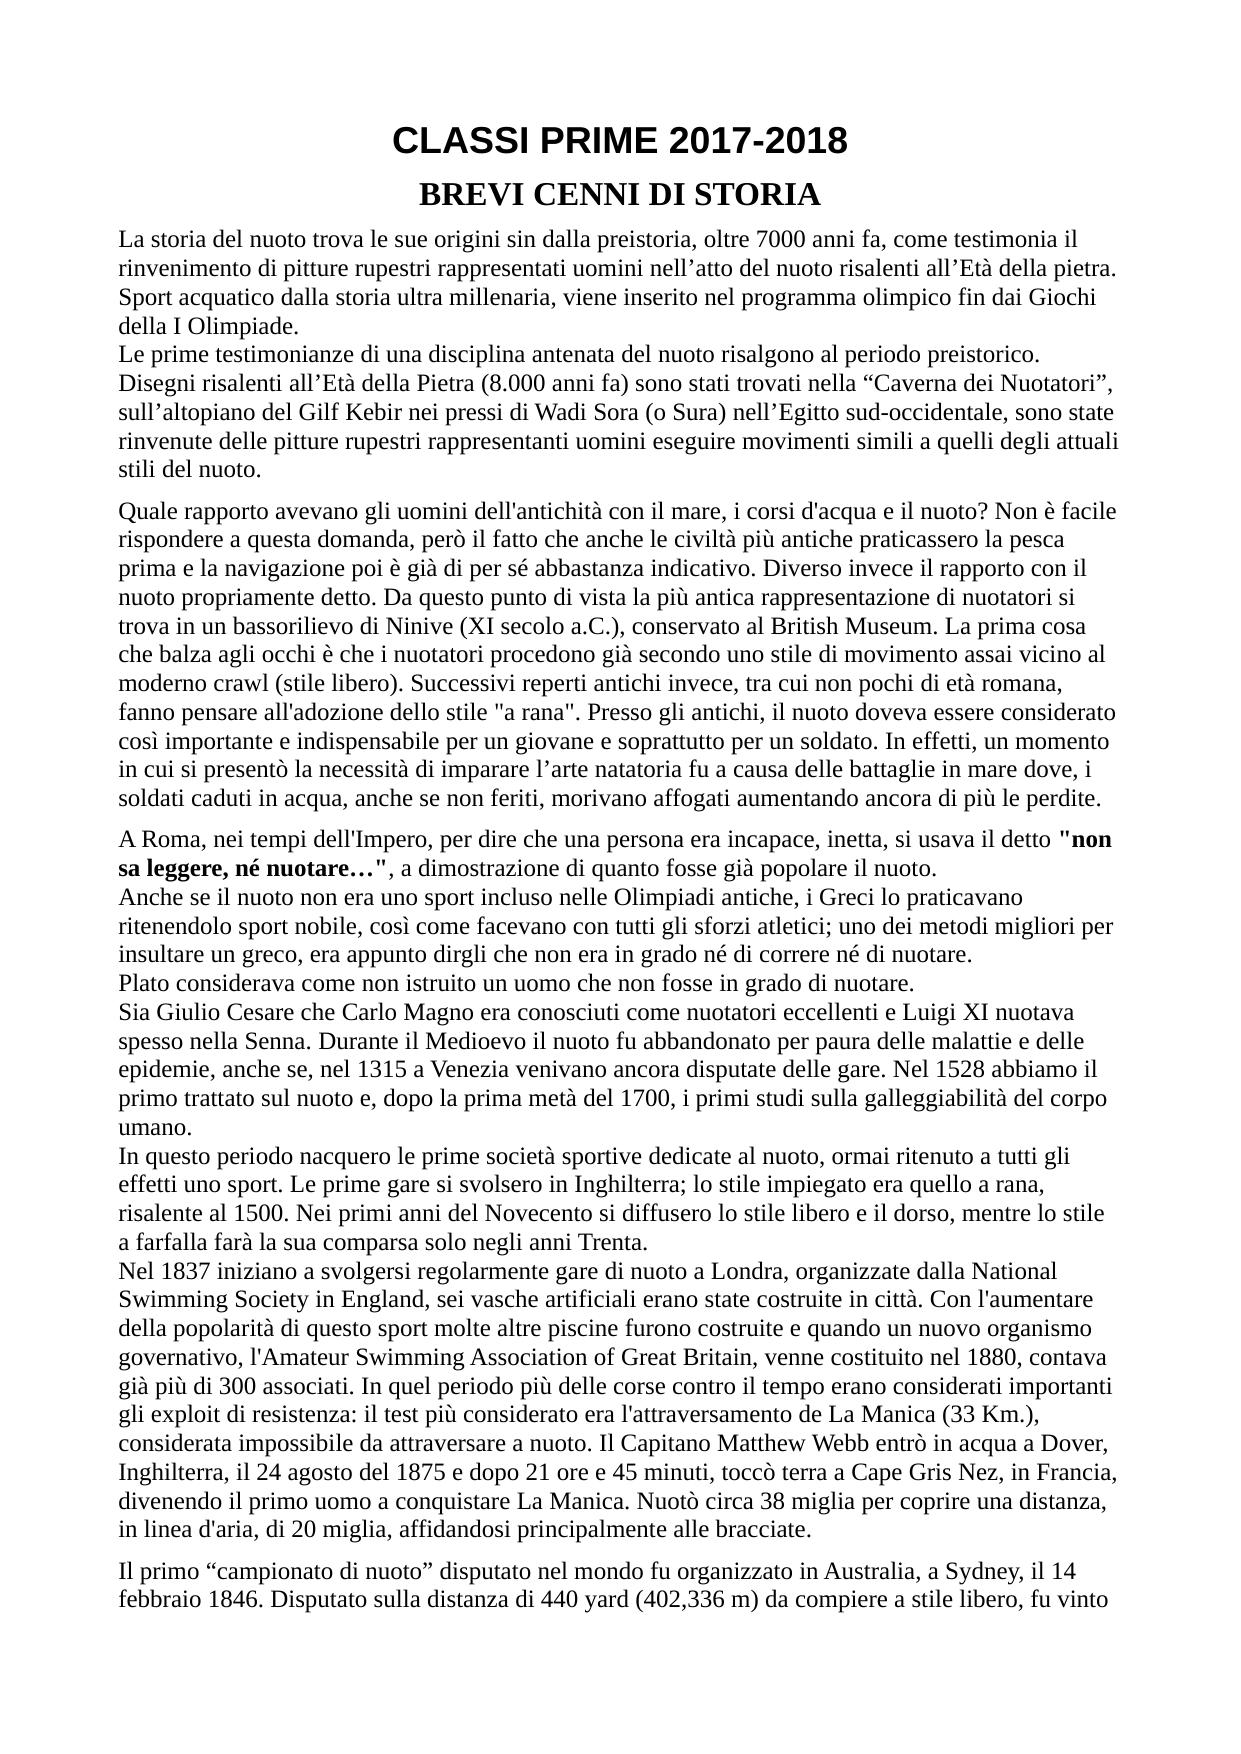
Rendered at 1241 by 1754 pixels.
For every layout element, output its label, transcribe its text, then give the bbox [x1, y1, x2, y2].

text A Roma, nei tempi dell'Impero, per dire che una persona era incapace, inetta, si usava il detto "non sa leggere, né nuotare…", a dimostrazione di quanto fosse già popolare il nuoto. Anche se il nuoto non era uno sport incluso nelle Olimpiadi antiche, i Greci lo praticavano ritenendolo sport nobile, così come facevano con tutti gli sforzi atletici; uno dei metodi migliori per insultare un greco, era appunto dirgli che non era in grado né di correre né di nuotare. Plato considerava come non istruito un uomo che non fosse in grado di nuotare. Sia Giulio Cesare che Carlo Magno era conosciuti come nuotatori eccellenti e Luigi XI nuotava spesso nella Senna. Durante il Medioevo il nuoto fu abbandonato per paura delle malattie e delle epidemie, anche se, nel 1315 a Venezia venivano ancora disputate delle gare. Nel 1528 abbiamo il primo trattato sul nuoto e, dopo la prima metà del 1700, i primi studi sulla galleggiabilità del corpo umano. In questo periodo nacquero le prime società sportive dedicate al nuoto, ormai ritenuto a tutti gli effetti uno sport. Le prime gare si svolsero in Inghilterra; lo stile impiegato era quello a rana, risalente al 1500. Nei primi anni del Novecento si diffusero lo stile libero e il dorso, mentre lo stile a farfalla farà la sua comparsa solo negli anni Trenta. Nel 1837 iniziano a svolgersi regolarmente gare di nuoto a Londra, organizzate dalla National Swimming Society in England, sei vasche artificiali erano state costruite in città. Con l'aumentare della popolarità di questo sport molte altre piscine furono costruite e quando un nuovo organismo governativo, l'Amateur Swimming Association of Great Britain, venne costituito nel 1880, contava già più di 300 associati. In quel periodo più delle corse contro il tempo erano considerati importanti gli exploit di resistenza: il test più considerato era l'attraversamento de La Manica (33 Km.), considerata impossibile da attraversare a nuoto. Il Capitano Matthew Webb entrò in acqua a Dover, Inghilterra, il 24 agosto del 1875 e dopo 21 ore e 45 minuti, toccò terra a Cape Gris Nez, in Francia, divenendo il primo uomo a conquistare La Manica. Nuotò circa 38 miglia per coprire una distanza, in linea d'aria, di 20 miglia, affidandosi principalmente alle bracciate. [118, 824, 1122, 1543]
text BREVI CENNI DI STORIA [118, 174, 1122, 212]
text Quale rapporto avevano gli uomini dell'antichità con il mare, i corsi d'acqua e il nuoto? Non è facile rispondere a questa domanda, però il fatto che anche le civiltà più antiche praticassero la pesca prima e la navigazione poi è già di per sé abbastanza indicativo. Diverso invece il rapporto con il nuoto propriamente detto. Da questo punto di vista la più antica rappresentazione di nuotatori si trova in un bassorilievo di Ninive (XI secolo a.C.), conservato al British Museum. La prima cosa che balza agli occhi è che i nuotatori procedono già secondo uno stile di movimento assai vicino al moderno crawl (stile libero). Successivi reperti antichi invece, tra cui non pochi di età romana, fanno pensare all'adozione dello stile "a rana". Presso gli antichi, il nuoto doveva essere considerato così importante e indispensabile per un giovane e soprattutto per un soldato. In effetti, un momento in cui si presentò la necessità di imparare l’arte natatoria fu a causa delle battaglie in mare dove, i soldati caduti in acqua, anche se non feriti, morivano affogati aumentando ancora di più le perdite. [118, 496, 1122, 812]
text Il primo “campionato di nuoto” disputato nel mondo fu organizzato in Australia, a Sydney, il 14 febbraio 1846. Disputato sulla distanza di 440 yard (402,336 m) da compiere a stile libero, fu vinto [118, 1556, 1122, 1613]
text La storia del nuoto trova le sue origini sin dalla preistoria, oltre 7000 anni fa, come testimonia il rinvenimento di pitture rupestri rappresentati uomini nell’atto del nuoto risalenti all’Età della pietra. Sport acquatico dalla storia ultra millenaria, viene inserito nel programma olimpico fin dai Giochi della I Olimpiade. Le prime testimonianze di una disciplina antenata del nuoto risalgono al periodo preistorico. Disegni risalenti all’Età della Pietra (8.000 anni fa) sono stati trovati nella “Caverna dei Nuotatori”, sull’altopiano del Gilf Kebir nei pressi di Wadi Sora (o Sura) nell’Egitto sud-occidentale, sono state rinvenute delle pitture rupestri rappresentanti uomini eseguire movimenti simili a quelli degli attuali stili del nuoto. [118, 224, 1122, 483]
text CLASSI PRIME 2017-2018 [118, 118, 1122, 161]
